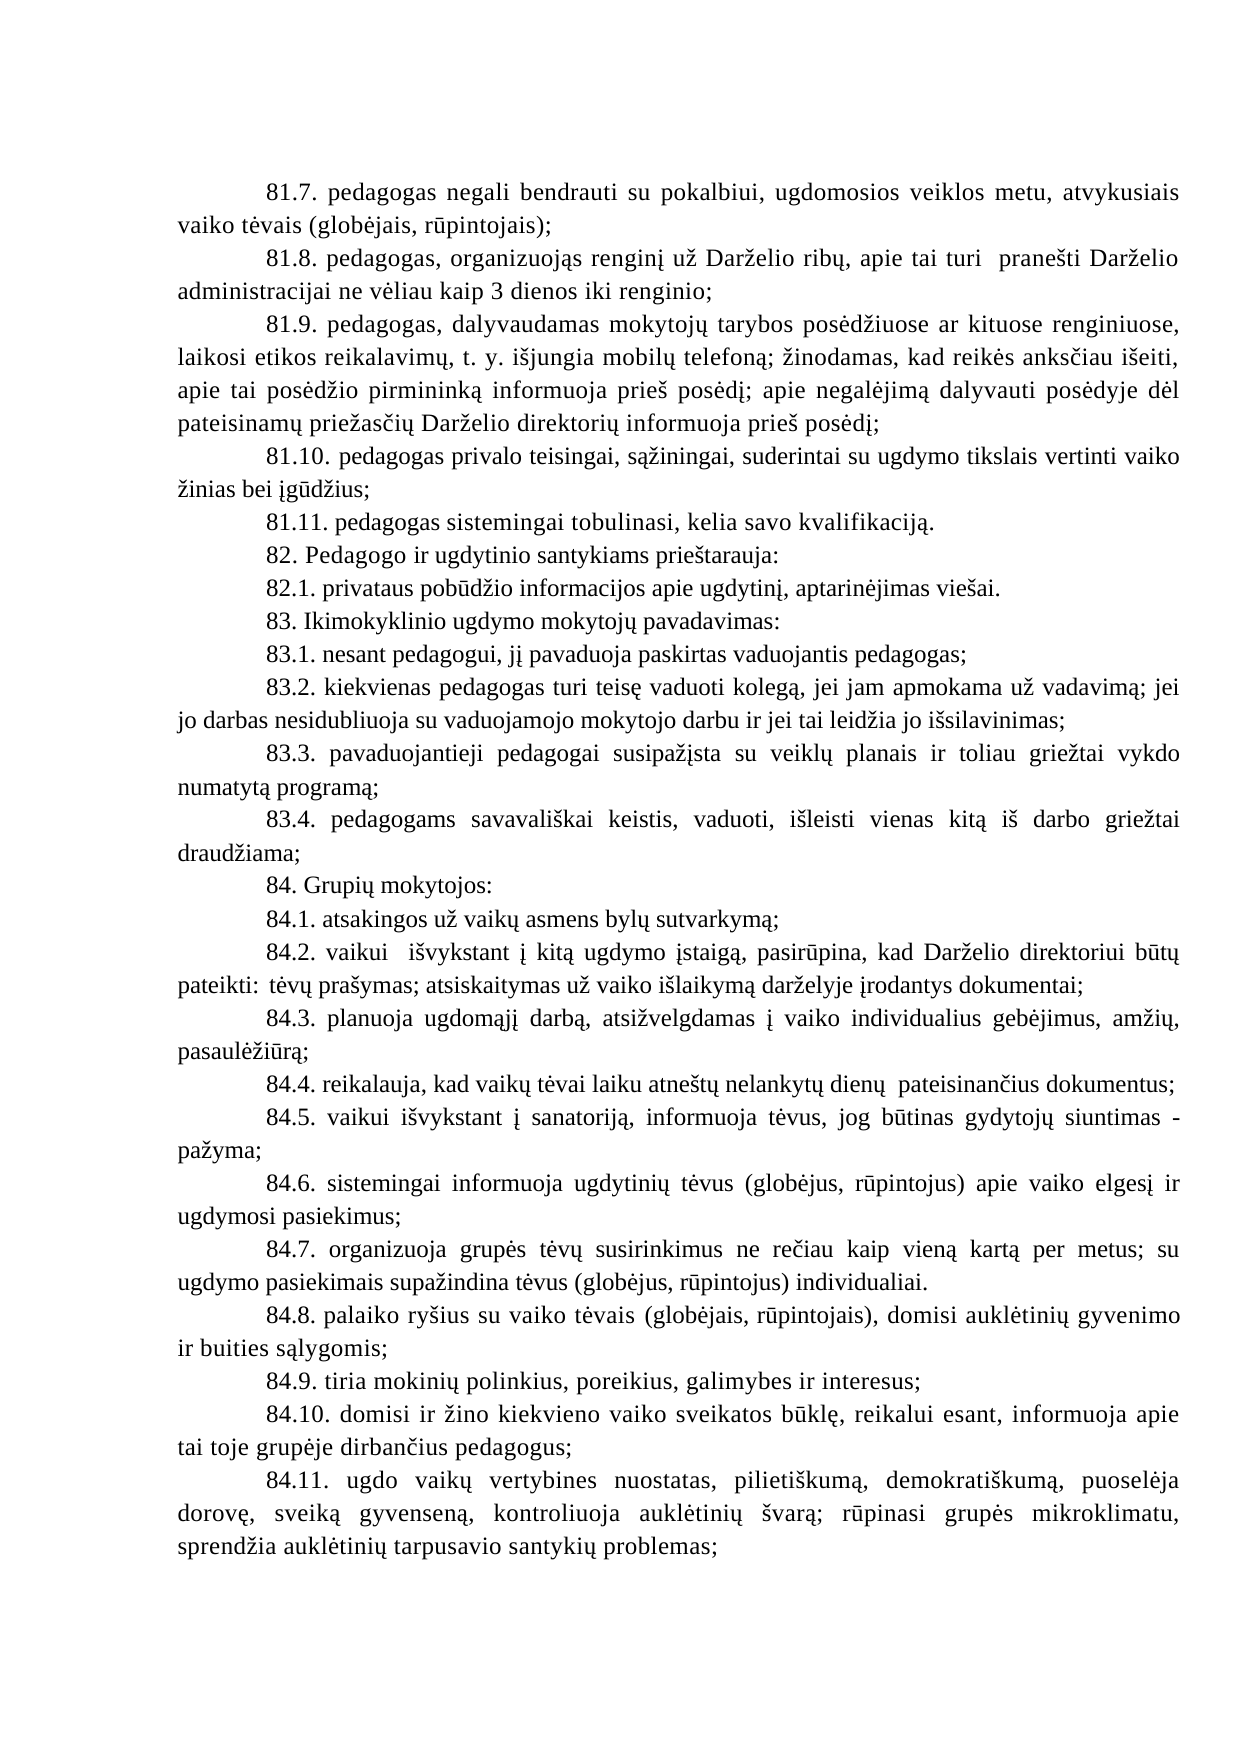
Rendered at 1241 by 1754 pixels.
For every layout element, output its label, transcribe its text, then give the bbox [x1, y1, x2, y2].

text 84.6. sistemingai informuoja ugdytinių tėvus (globėjus, rūpintojus) apie vaiko elgesį ir ugdymosi pasiekimus; [177, 1168, 1181, 1229]
text 83.1. nesant pedagogui, jį pavaduoja paskirtas vaduojantis pedagogas; [177, 639, 1181, 668]
text 84.10. domisi ir žino kiekvieno vaiko sveikatos būklę, reikalui esant, informuoja apie tai toje grupėje dirbančius pedagogus; [177, 1399, 1181, 1461]
text 81.8. pedagogas, organizuojąs renginį už Darželio ribų, apie tai turi pranešti Darželio administracijai ne vėliau kaip 3 dienos iki renginio; [177, 243, 1181, 305]
text 84. Grupių mokytojos: [177, 871, 1181, 899]
text 82. Pedagogo ir ugdytinio santykiams prieštarauja: [177, 540, 1181, 569]
text 83.2. kiekvienas pedagogas turi teisę vaduoti kolegą, jei jam apmokama už vadavimą; jei jo darbas nesidubliuoja su vaduojamojo mokytojo darbu ir jei tai leidžia jo išsilavinimas; [177, 672, 1181, 734]
text 84.3. planuoja ugdomąjį darbą, atsižvelgdamas į vaiko individualius gebėjimus, amžių, pasaulėžiūrą; [177, 1003, 1181, 1064]
text 83. Ikimokyklinio ugdymo mokytojų pavadavimas: [177, 606, 1181, 635]
text 81.7. pedagogas negali bendrauti su pokalbiui, ugdomosios veiklos metu, atvykusiais vaiko tėvais (globėjais, rūpintojais); [177, 177, 1181, 239]
text 82.1. privataus pobūdžio informacijos apie ugdytinį, aptarinėjimas viešai. [177, 573, 1181, 602]
text 84.5. vaikui išvykstant į sanatoriją, informuoja tėvus, jog būtinas gydytojų siuntimas - pažyma; [177, 1102, 1181, 1163]
text 84.8. palaiko ryšius su vaiko tėvais (globėjais, rūpintojais), domisi auklėtinių gyvenimo ir buities sąlygomis; [177, 1300, 1181, 1362]
text 81.11. pedagogas sistemingai tobulinasi, kelia savo kvalifikaciją. [177, 507, 1181, 536]
text 84.2. vaikui išvykstant į kitą ugdymo įstaigą, pasirūpina, kad Darželio direktoriui būtų pateikti: tėvų prašymas; atsiskaitymas už vaiko išlaikymą darželyje įrodantys dokumentai; [177, 937, 1181, 998]
text 83.4. pedagogams savavališkai keistis, vaduoti, išleisti vienas kitą iš darbo griežtai draudžiama; [177, 804, 1181, 866]
text 84.11. ugdo vaikų vertybines nuostatas, pilietiškumą, demokratiškumą, puoselėja dorovę, sveiką gyvenseną, kontroliuoja auklėtinių švarą; rūpinasi grupės mikroklimatu, sprendžia auklėtinių tarpusavio santykių problemas; [177, 1465, 1181, 1560]
text 84.7. organizuoja grupės tėvų susirinkimus ne rečiau kaip vieną kartą per metus; su ugdymo pasiekimais supažindina tėvus (globėjus, rūpintojus) individualiai. [177, 1234, 1181, 1296]
text 84.9. tiria mokinių polinkius, poreikius, galimybes ir interesus; [177, 1366, 1181, 1395]
text 84.4. reikalauja, kad vaikų tėvai laiku atneštų nelankytų dienų pateisinančius dokumentus; [177, 1069, 1181, 1097]
text 84.1. atsakingos už vaikų asmens bylų sutvarkymą; [177, 904, 1181, 932]
text 83.3. pavaduojantieji pedagogai susipažįsta su veiklų planais ir toliau griežtai vykdo numatytą programą; [177, 738, 1181, 800]
text 81.10. pedagogas privalo teisingai, sąžiningai, suderintai su ugdymo tikslais vertinti vaiko žinias bei įgūdžius; [177, 441, 1181, 503]
text 81.9. pedagogas, dalyvaudamas mokytojų tarybos posėdžiuose ar kituose renginiuose, laikosi etikos reikalavimų, t. y. išjungia mobilų telefoną; žinodamas, kad reikės anksčiau išeiti, apie tai posėdžio pirmininką informuoja prieš posėdį; apie negalėjimą dalyvauti posėdyje dėl pateisinamų priežasčių Darželio direktorių informuoja prieš posėdį; [177, 309, 1181, 437]
